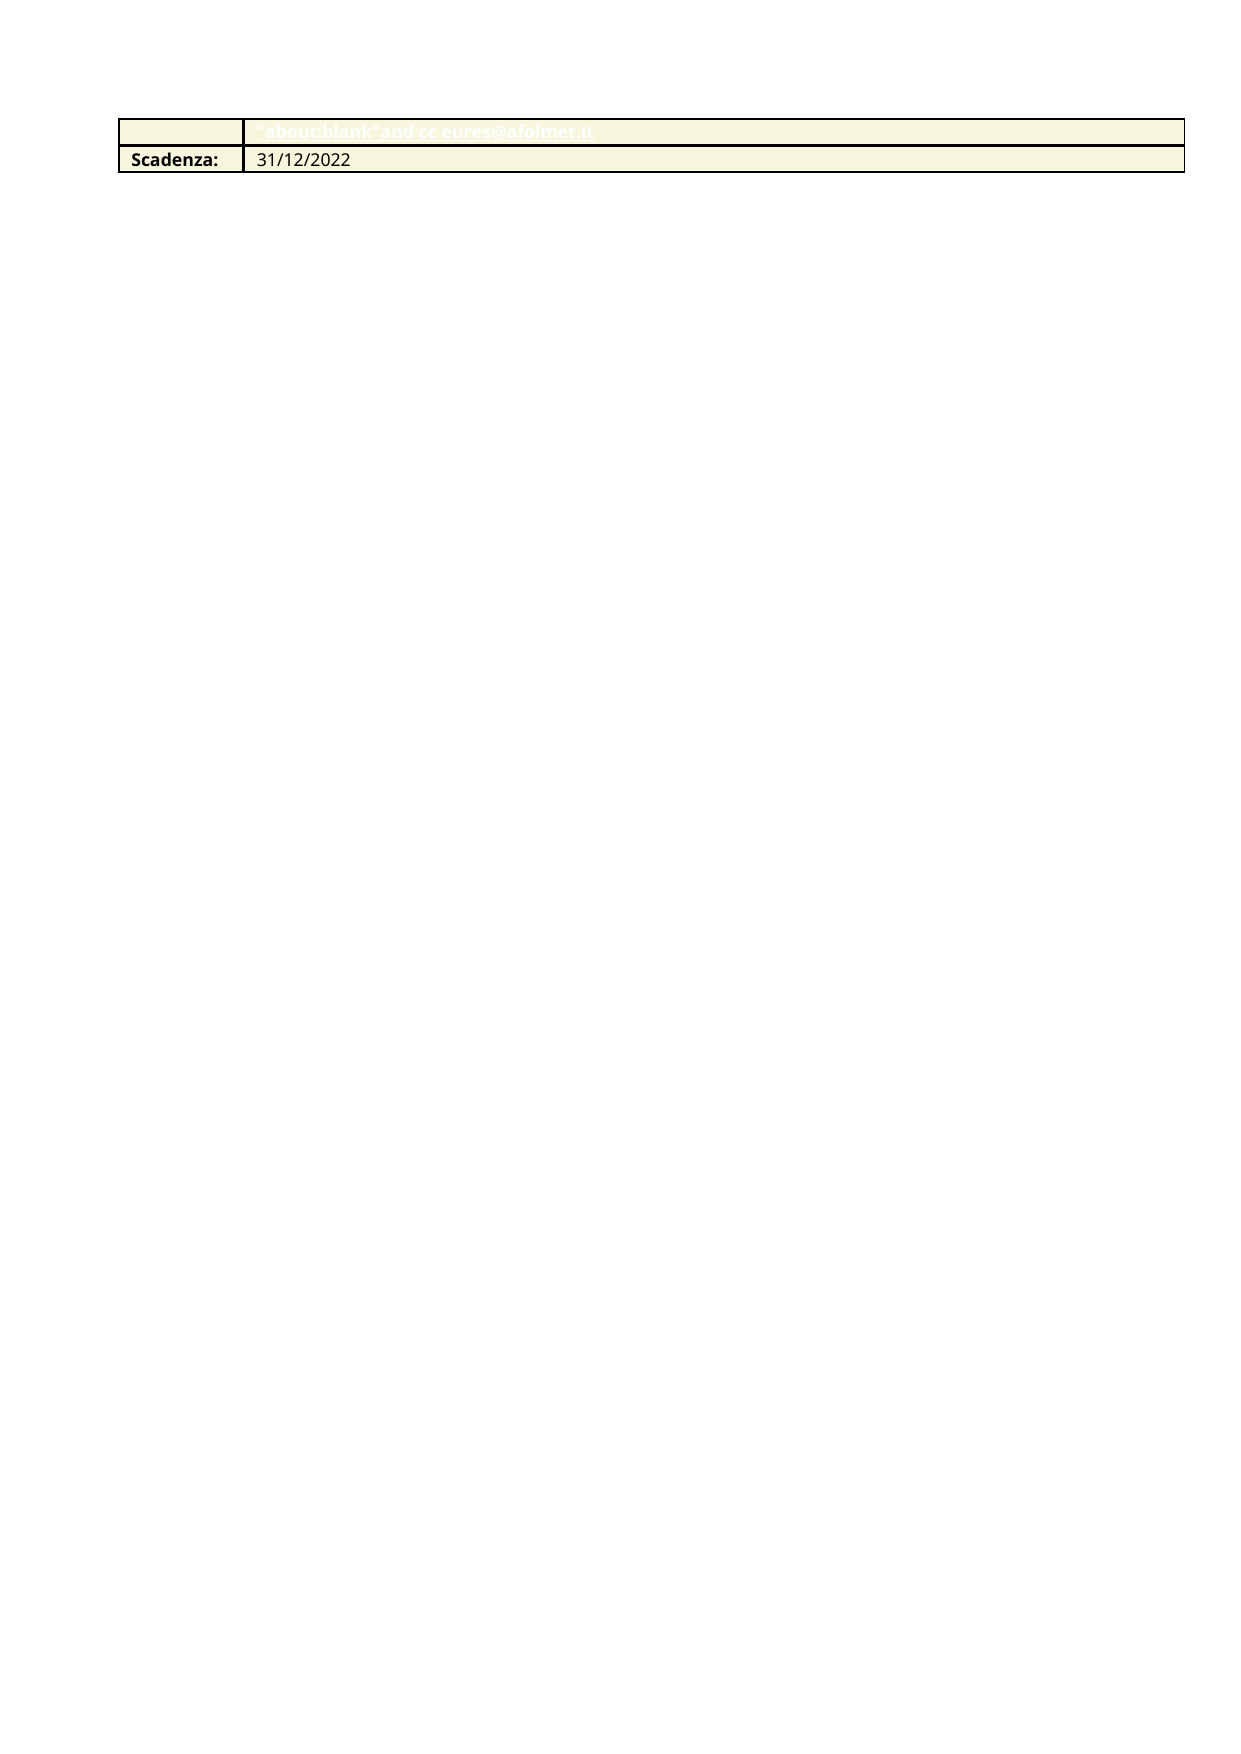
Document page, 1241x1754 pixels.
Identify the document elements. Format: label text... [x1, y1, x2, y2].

table_cell 31/12/2022 [245, 147, 1184, 171]
table_cell [120, 120, 242, 144]
table_cell "about:blank"and cc eures@afolmet.it [245, 120, 1184, 144]
table_cell Scadenza: [120, 147, 242, 171]
